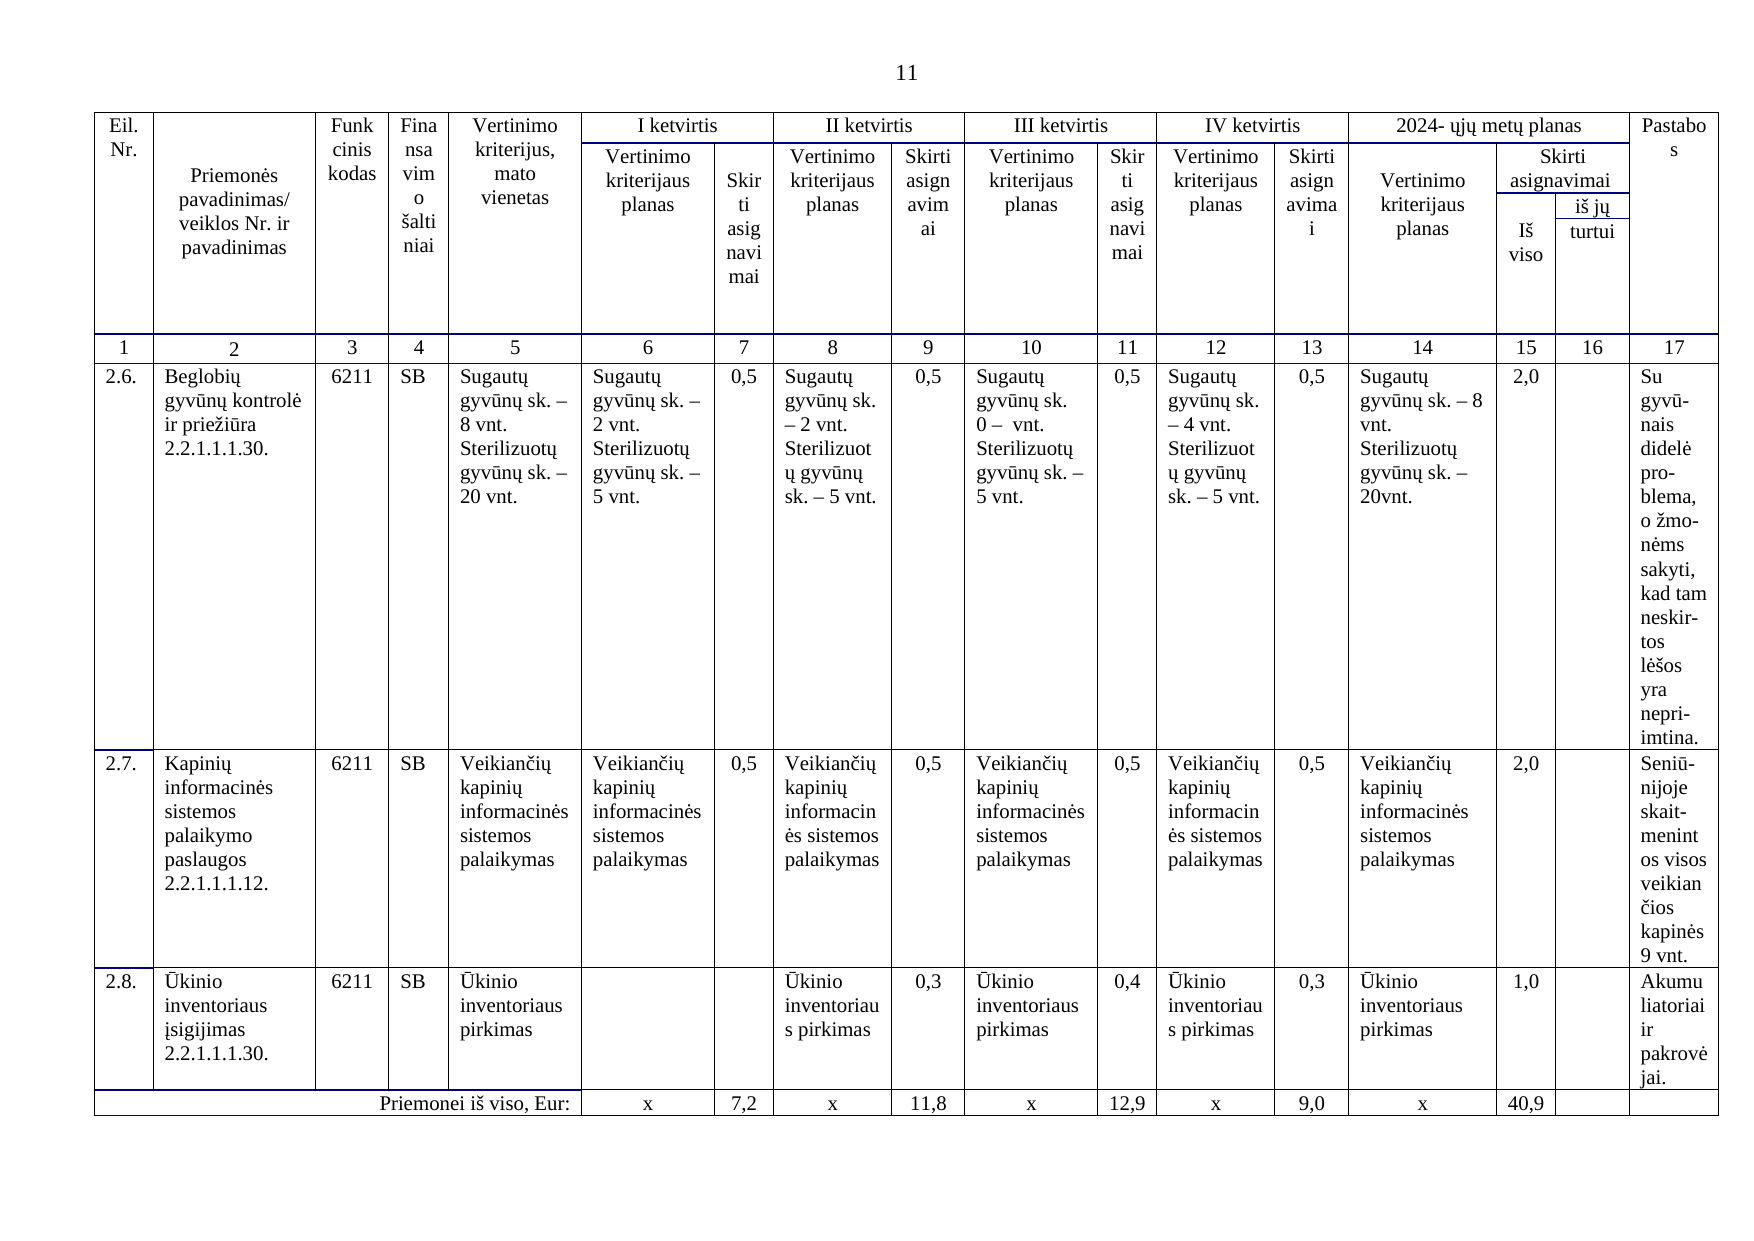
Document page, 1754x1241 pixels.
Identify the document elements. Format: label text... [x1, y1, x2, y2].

table_header Funkcinis kodas [316, 113, 388, 333]
table_cell 3 [316, 335, 388, 362]
table_cell x [965, 1090, 1097, 1114]
table_cell Sugautų gyvūnų sk. – 8 vnt. Sterilizuotų gyvūnų sk. – 20 vnt. [449, 364, 581, 749]
table_cell 16 [1556, 335, 1629, 362]
table_cell 0,5 [1275, 750, 1348, 967]
table_cell Veikiančių kapinių informacinės sistemos palaikymas [449, 750, 581, 967]
table_cell [1630, 1090, 1718, 1114]
table_cell Vertinimo kriterijaus planas [1157, 144, 1274, 333]
table_cell Skirti asignavimai [715, 144, 773, 333]
table_cell Sugautų gyvūnų sk. – 8 vnt. Sterilizuotų gyvūnų sk. – 20vnt. [1349, 364, 1496, 749]
table_cell SB [389, 750, 448, 967]
table_cell Ūkinio inventoriaus pirkimas [1157, 968, 1274, 1089]
table_cell Skirti asignavimai [1497, 144, 1629, 192]
table_cell 1,0 [1497, 968, 1555, 1089]
table_cell 0,5 [1098, 750, 1156, 967]
table_cell 9 [892, 335, 964, 362]
table_cell Sugautų gyvūnų sk. – 2 vnt. Sterilizuotų gyvūnų sk. – 5 vnt. [582, 364, 714, 749]
table_cell Kapinių informacinės sistemos palaikymo paslaugos 2.2.1.1.1.12. [154, 750, 315, 967]
table_cell Priemonei iš viso, Eur: [95, 1091, 581, 1114]
table_cell turtui [1556, 219, 1629, 333]
table_cell 15 [1497, 335, 1555, 362]
table_cell 0,3 [1275, 968, 1348, 1089]
table_cell SB [389, 968, 448, 1089]
table_cell 11,8 [892, 1090, 964, 1114]
table_cell 2,0 [1497, 750, 1555, 967]
table_cell Akumuliatoriaiir pakrovėjai. [1630, 968, 1718, 1089]
table_header Vertinimo kriterijus, mato vienetas [449, 113, 581, 333]
table_cell Beglobių gyvūnų kontrolė ir priežiūra 2.2.1.1.1.30. [154, 364, 315, 749]
table_cell 6 [582, 335, 714, 362]
table_header Eil. Nr. [95, 113, 153, 333]
table_cell 17 [1630, 335, 1718, 362]
table_cell 6211 [316, 364, 388, 749]
table_cell 2 [154, 335, 315, 362]
table_cell iš jų [1556, 194, 1629, 218]
table_cell 1 [95, 335, 153, 362]
table_cell x [1157, 1090, 1274, 1114]
table_cell x [582, 1090, 714, 1114]
table_cell 2.7. [95, 751, 153, 967]
table_cell Veikiančių kapinių informacinės sistemos palaikymas [582, 750, 714, 967]
table_cell [1556, 364, 1629, 749]
table_cell 7 [715, 335, 773, 362]
table_cell 2.6. [95, 364, 153, 749]
table_cell 2.8. [95, 969, 153, 1089]
table_cell 6211 [316, 968, 388, 1089]
table_cell [1556, 968, 1629, 1089]
table_cell Ūkinio inventoriaus pirkimas [449, 968, 581, 1089]
table_cell 13 [1275, 335, 1348, 362]
table_cell 0,5 [715, 364, 773, 749]
table_cell Skirti asignavimai [1275, 144, 1348, 333]
table_cell Sugautų gyvūnų sk. – 2 vnt. Sterilizuotų gyvūnų sk. – 5 vnt. [774, 364, 891, 749]
table_cell [715, 968, 773, 1089]
table_cell Skirti asignavimai [1098, 144, 1156, 333]
table_cell 40,9 [1497, 1090, 1555, 1114]
table_cell Veikiančių kapinių informacinės sistemos palaikymas [1349, 750, 1496, 967]
table_header 2024- ųjų metų planas [1349, 113, 1629, 142]
table_cell Ūkinio inventoriaus įsigijimas 2.2.1.1.1.30. [154, 968, 315, 1089]
table_header IV ketvirtis [1157, 113, 1348, 142]
table_cell 6211 [316, 750, 388, 967]
table_cell Veikiančių kapinių informacinės sistemos palaikymas [965, 750, 1097, 967]
table_cell Iš viso [1497, 194, 1555, 333]
table_cell Seniū-nijoje skait-menintos visos veikiančios kapinės 9 vnt. [1630, 750, 1718, 967]
table_cell Vertinimo kriterijaus planas [774, 144, 891, 333]
table_cell 0,5 [892, 364, 964, 749]
table_cell [582, 968, 714, 1089]
table_cell 5 [449, 335, 581, 362]
table_header Priemonės pavadinimas/ veiklos Nr. ir pavadinimas [154, 113, 315, 333]
table_header Pastabos [1630, 113, 1718, 333]
table_cell x [774, 1090, 891, 1114]
table_cell Su gyvū-nais didelė pro-blema, o žmo-nėms sakyti, kad tam neskir-tos lėšos yra nepri-imtina. [1630, 364, 1718, 749]
table_cell 4 [389, 335, 448, 362]
table_cell 0,5 [1275, 364, 1348, 749]
table_cell Ūkinio inventoriaus pirkimas [965, 968, 1097, 1089]
table_cell [1556, 1090, 1629, 1114]
table_cell SB [389, 364, 448, 749]
table_cell Veikiančių kapinių informacinės sistemos palaikymas [774, 750, 891, 967]
table_cell Vertinimo kriterijaus planas [1349, 144, 1496, 333]
table_header III ketvirtis [965, 113, 1156, 142]
table_cell [1556, 750, 1629, 967]
table_cell Vertinimo kriterijaus planas [965, 144, 1097, 333]
table_cell Vertinimo kriterijaus planas [582, 144, 714, 333]
table_cell 0,5 [892, 750, 964, 967]
table_cell 12,9 [1098, 1090, 1156, 1114]
table_cell 10 [965, 335, 1097, 362]
table_cell 14 [1349, 335, 1496, 362]
table_cell 0,3 [892, 968, 964, 1089]
table_cell Sugautų gyvūnų sk. 0 – vnt. Sterilizuotų gyvūnų sk. – 5 vnt. [965, 364, 1097, 749]
table_cell 7,2 [715, 1090, 773, 1114]
table_cell Sugautų gyvūnų sk. – 4 vnt. Sterilizuotų gyvūnų sk. – 5 vnt. [1157, 364, 1274, 749]
table_cell Skirti asignavimai [892, 144, 964, 333]
table_cell 0,5 [1098, 364, 1156, 749]
table_cell Ūkinio inventoriaus pirkimas [774, 968, 891, 1089]
table_cell x [1349, 1090, 1496, 1114]
table_cell 11 [1098, 335, 1156, 362]
table_cell Ūkinio inventoriaus pirkimas [1349, 968, 1496, 1089]
table_cell 9,0 [1275, 1090, 1348, 1114]
table_cell 12 [1157, 335, 1274, 362]
table_header II ketvirtis [774, 113, 964, 142]
table_cell 8 [774, 335, 891, 362]
table_cell 0,5 [715, 750, 773, 967]
table_cell Veikiančių kapinių informacinės sistemos palaikymas [1157, 750, 1274, 967]
table_cell 0,4 [1098, 968, 1156, 1089]
table_cell 2,0 [1497, 364, 1555, 749]
table_header Finansavimo šaltiniai [389, 113, 448, 333]
table_header I ketvirtis [582, 113, 773, 142]
